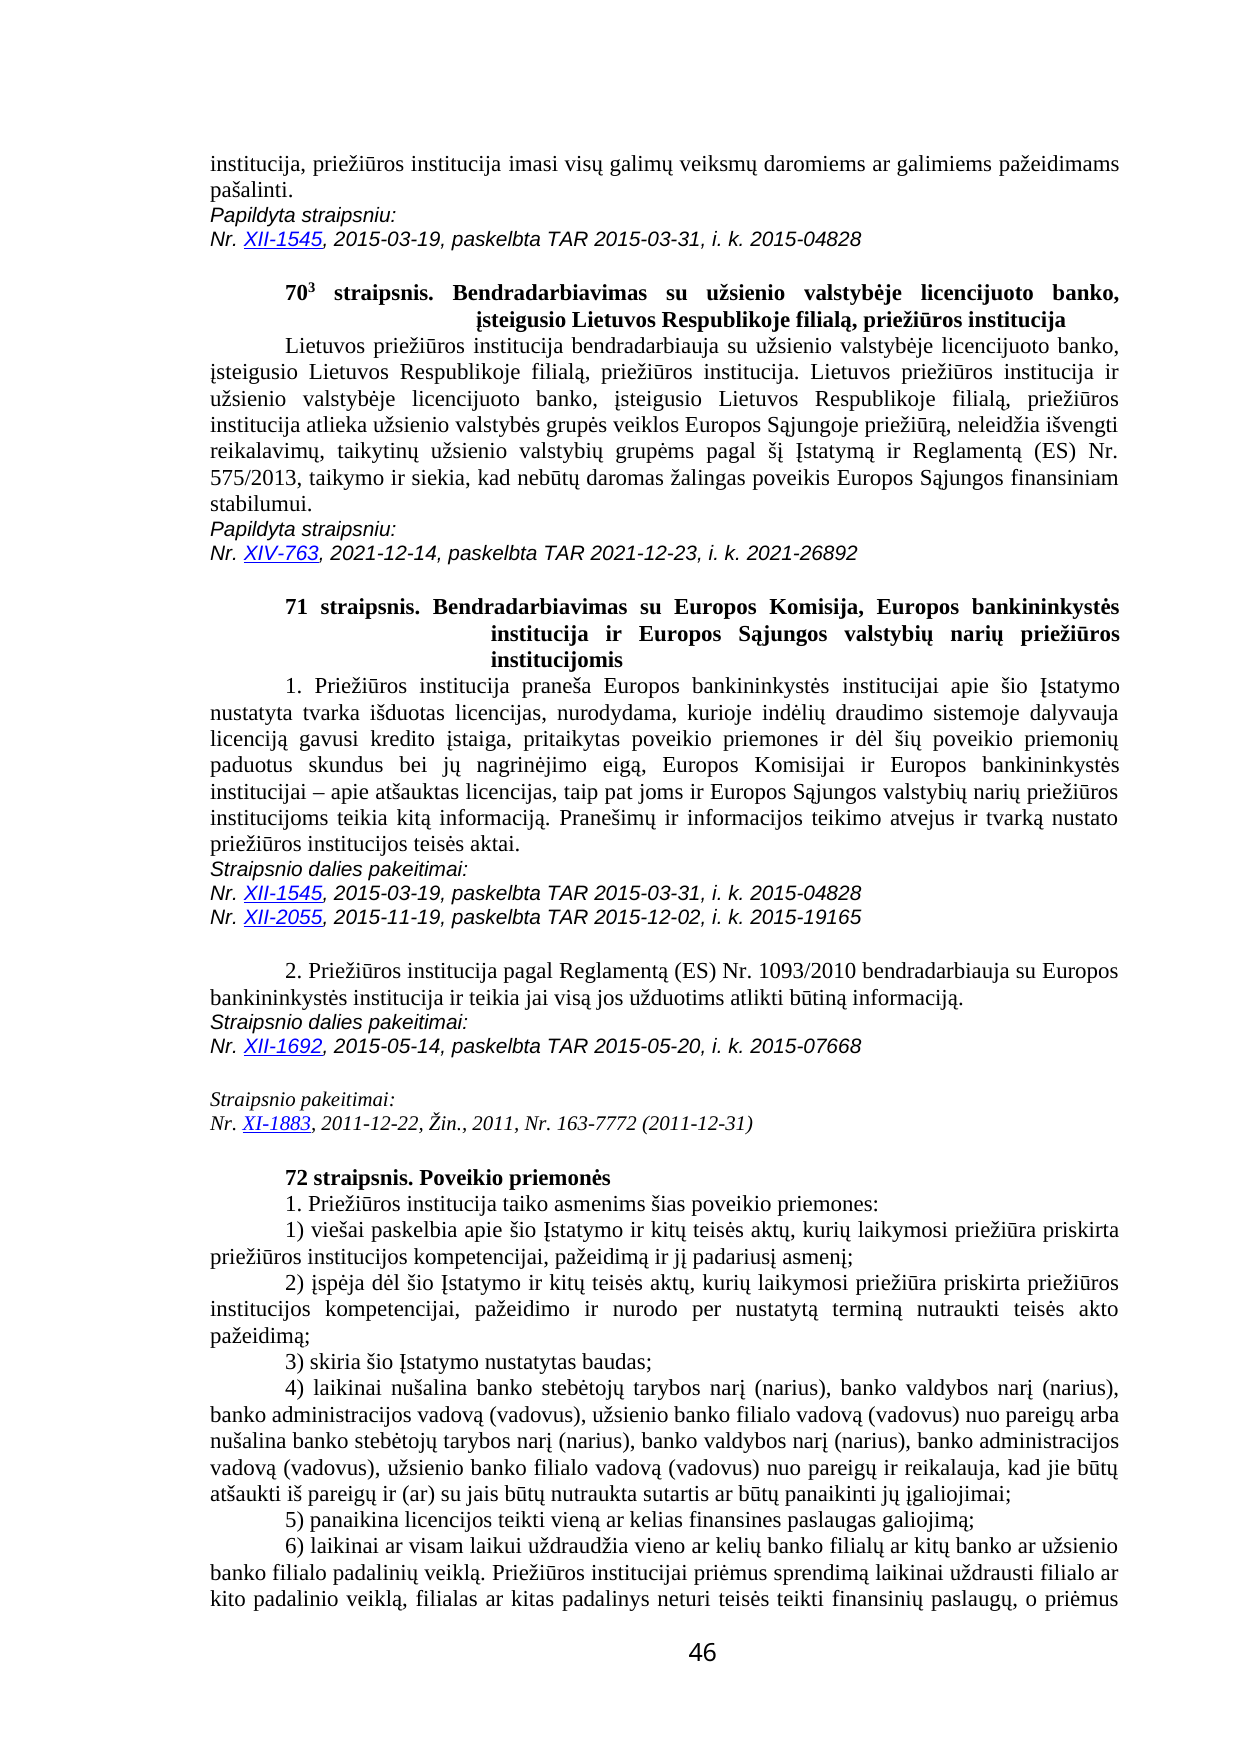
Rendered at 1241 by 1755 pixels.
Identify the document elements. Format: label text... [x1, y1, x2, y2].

text 3) skiria šio Įstatymo nustatytas baudas; [210, 1348, 1120, 1374]
text Lietuvos priežiūros institucija bendradarbiauja su užsienio valstybėje licencijuoto banko, įsteigusio Lietuvos Respublikoje filialą, priežiūros institucija. Lietuvos priežiūros institucija ir užsienio valstybėje licencijuoto banko, įsteigusio Lietuvos Respublikoje filialą, priežiūros institucija atlieka užsienio valstybės grupės veiklos Europos Sąjungoje priežiūrą, neleidžia išvengti reikalavimų, taikytinų užsienio valstybių grupėms pagal šį Įstatymą ir Reglamentą (ES) Nr. 575/2013, taikymo ir siekia, kad nebūtų daromas žalingas poveikis Europos Sąjungos finansiniam stabilumui. [210, 332, 1120, 517]
text 72 straipsnis. Poveikio priemonės [210, 1164, 1120, 1190]
text Straipsnio pakeitimai: [210, 1087, 1120, 1111]
text Nr. XII-2055, 2015-11-19, paskelbta TAR 2015-12-02, i. k. 2015-19165 [210, 905, 1120, 929]
text Nr. XII-1545, 2015-03-19, paskelbta TAR 2015-03-31, i. k. 2015-04828 [210, 227, 1120, 251]
text Nr. XII-1545, 2015-03-19, paskelbta TAR 2015-03-31, i. k. 2015-04828 [210, 881, 1120, 905]
text 5) panaikina licencijos teikti vieną ar kelias finansines paslaugas galiojimą; [210, 1506, 1120, 1533]
text Straipsnio dalies pakeitimai: [210, 857, 1120, 881]
text 703 straipsnis. Bendradarbiavimas su užsienio valstybėje licencijuoto banko, įsteigusio Lietuvos Respublikoje filialą, priežiūros institucija [285, 279, 1120, 332]
text Nr. XI-1883, 2011-12-22, Žin., 2011, Nr. 163-7772 (2011-12-31) [210, 1111, 1120, 1135]
text Papildyta straipsniu: [210, 517, 1120, 541]
text Nr. XII-1692, 2015-05-14, paskelbta TAR 2015-05-20, i. k. 2015-07668 [210, 1034, 1120, 1058]
text 1. Priežiūros institucija praneša Europos bankininkystės institucijai apie šio Įstatymo nustatyta tvarka išduotas licencijas, nurodydama, kurioje indėlių draudimo sistemoje dalyvauja licenciją gavusi kredito įstaiga, pritaikytas poveikio priemones ir dėl šių poveikio priemonių paduotus skundus bei jų nagrinėjimo eigą, Europos Komisijai ir Europos bankininkystės institucijai – apie atšauktas licencijas, taip pat joms ir Europos Sąjungos valstybių narių priežiūros institucijoms teikia kitą informaciją. Pranešimų ir informacijos teikimo atvejus ir tvarką nustato priežiūros institucijos teisės aktai. [210, 672, 1120, 857]
text 4) laikinai nušalina banko stebėtojų tarybos narį (narius), banko valdybos narį (narius), banko administracijos vadovą (vadovus), užsienio banko filialo vadovą (vadovus) nuo pareigų arba nušalina banko stebėtojų tarybos narį (narius), banko valdybos narį (narius), banko administracijos vadovą (vadovus), užsienio banko filialo vadovą (vadovus) nuo pareigų ir reikalauja, kad jie būtų atšaukti iš pareigų ir (ar) su jais būtų nutraukta sutartis ar būtų panaikinti jų įgaliojimai; [210, 1374, 1120, 1506]
text Straipsnio dalies pakeitimai: [210, 1010, 1120, 1034]
text Papildyta straipsniu: [210, 203, 1120, 227]
text Nr. XIV-763, 2021-12-14, paskelbta TAR 2021-12-23, i. k. 2021-26892 [210, 541, 1120, 564]
text 6) laikinai ar visam laikui uždraudžia vieno ar kelių banko filialų ar kitų banko ar užsienio banko filialo padalinių veiklą. Priežiūros institucijai priėmus sprendimą laikinai uždrausti filialo ar kito padalinio veiklą, filialas ar kitas padalinys neturi teisės teikti finansinių paslaugų, o priėmus [210, 1533, 1120, 1612]
text 1. Priežiūros institucija taiko asmenims šias poveikio priemones: [210, 1190, 1120, 1216]
text 2. Priežiūros institucija pagal Reglamentą (ES) Nr. 1093/2010 bendradarbiauja su Europos bankininkystės institucija ir teikia jai visą jos užduotims atlikti būtiną informaciją. [210, 957, 1120, 1010]
text institucija, priežiūros institucija imasi visų galimų veiksmų daromiems ar galimiems pažeidimams pašalinti. [210, 150, 1120, 203]
text 1) viešai paskelbia apie šio Įstatymo ir kitų teisės aktų, kurių laikymosi priežiūra priskirta priežiūros institucijos kompetencijai, pažeidimą ir jį padariusį asmenį; [210, 1216, 1120, 1269]
text 71 straipsnis. Bendradarbiavimas su Europos Komisija, Europos bankininkystės institucija ir Europos Sąjungos valstybių narių priežiūros institucijomis [285, 593, 1120, 672]
text 2) įspėja dėl šio Įstatymo ir kitų teisės aktų, kurių laikymosi priežiūra priskirta priežiūros institucijos kompetencijai, pažeidimo ir nurodo per nustatytą terminą nutraukti teisės akto pažeidimą; [210, 1269, 1120, 1348]
